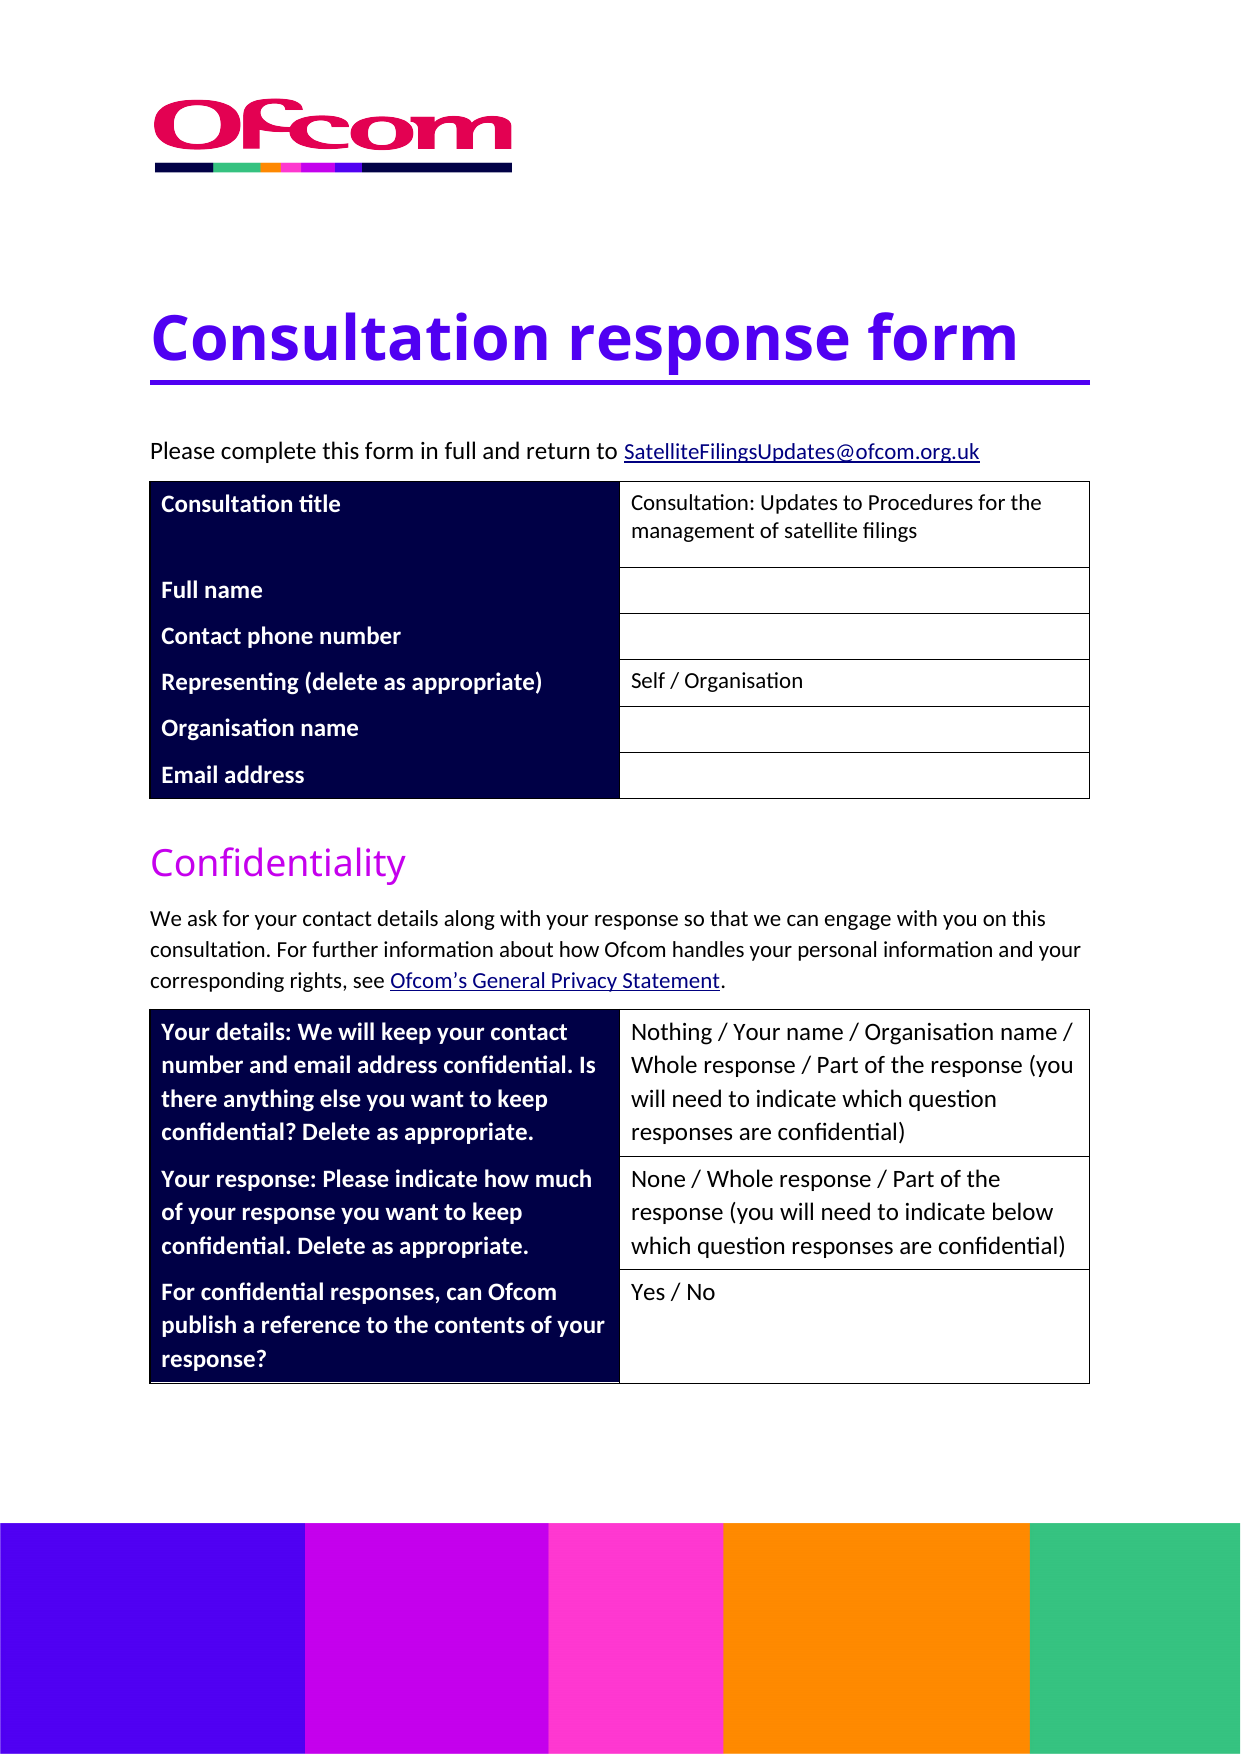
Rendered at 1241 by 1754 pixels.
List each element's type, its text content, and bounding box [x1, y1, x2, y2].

text We ask for your contact details along with your response so that we can engage with you on this consultation. For further information about how Ofcom handles your personal information and your corresponding rights, see Ofcom’s General Privacy Statement. [150, 904, 1090, 994]
table_cell [620, 707, 1089, 752]
text Please complete this form in full and return to SatelliteFilingsUpdates@ofcom.org.uk [150, 435, 1090, 466]
table_cell Representing (delete as appropriate) [151, 659, 619, 706]
table_cell Self / Organisation [620, 660, 1089, 706]
table_cell Email address [151, 752, 619, 798]
table_cell Your response: Please indicate how much of your response you want to keep confidential. Delete as appropriate. [151, 1156, 619, 1269]
title Consultation response form [150, 293, 1090, 380]
table_header Consultation title [151, 482, 619, 567]
table_header Consultation: Updates to Procedures for the management of satellite filings [620, 482, 1089, 567]
table_cell [620, 614, 1089, 659]
subtitle Confidentiality [150, 837, 1090, 888]
table_cell None / Whole response / Part of the response (you will need to indicate below which question responses are confidential) [620, 1157, 1089, 1269]
table_cell Contact phone number [151, 613, 619, 659]
table_cell Organisation name [151, 706, 619, 752]
table_cell Yes / No [620, 1270, 1089, 1382]
table_header Your details: We will keep your contact number and email address confidential. Is there anything else you want to keep confidential? Delete as appropriate. [151, 1010, 619, 1156]
table_cell Full name [151, 567, 619, 613]
table_cell [620, 568, 1089, 613]
table_header Nothing / Your name / Organisation name / Whole response / Part of the response (you will need to indicate which question responses are confidential) [620, 1010, 1089, 1156]
table_cell [620, 753, 1089, 798]
table_cell For confidential responses, can Ofcom publish a reference to the contents of your response? [151, 1269, 619, 1382]
